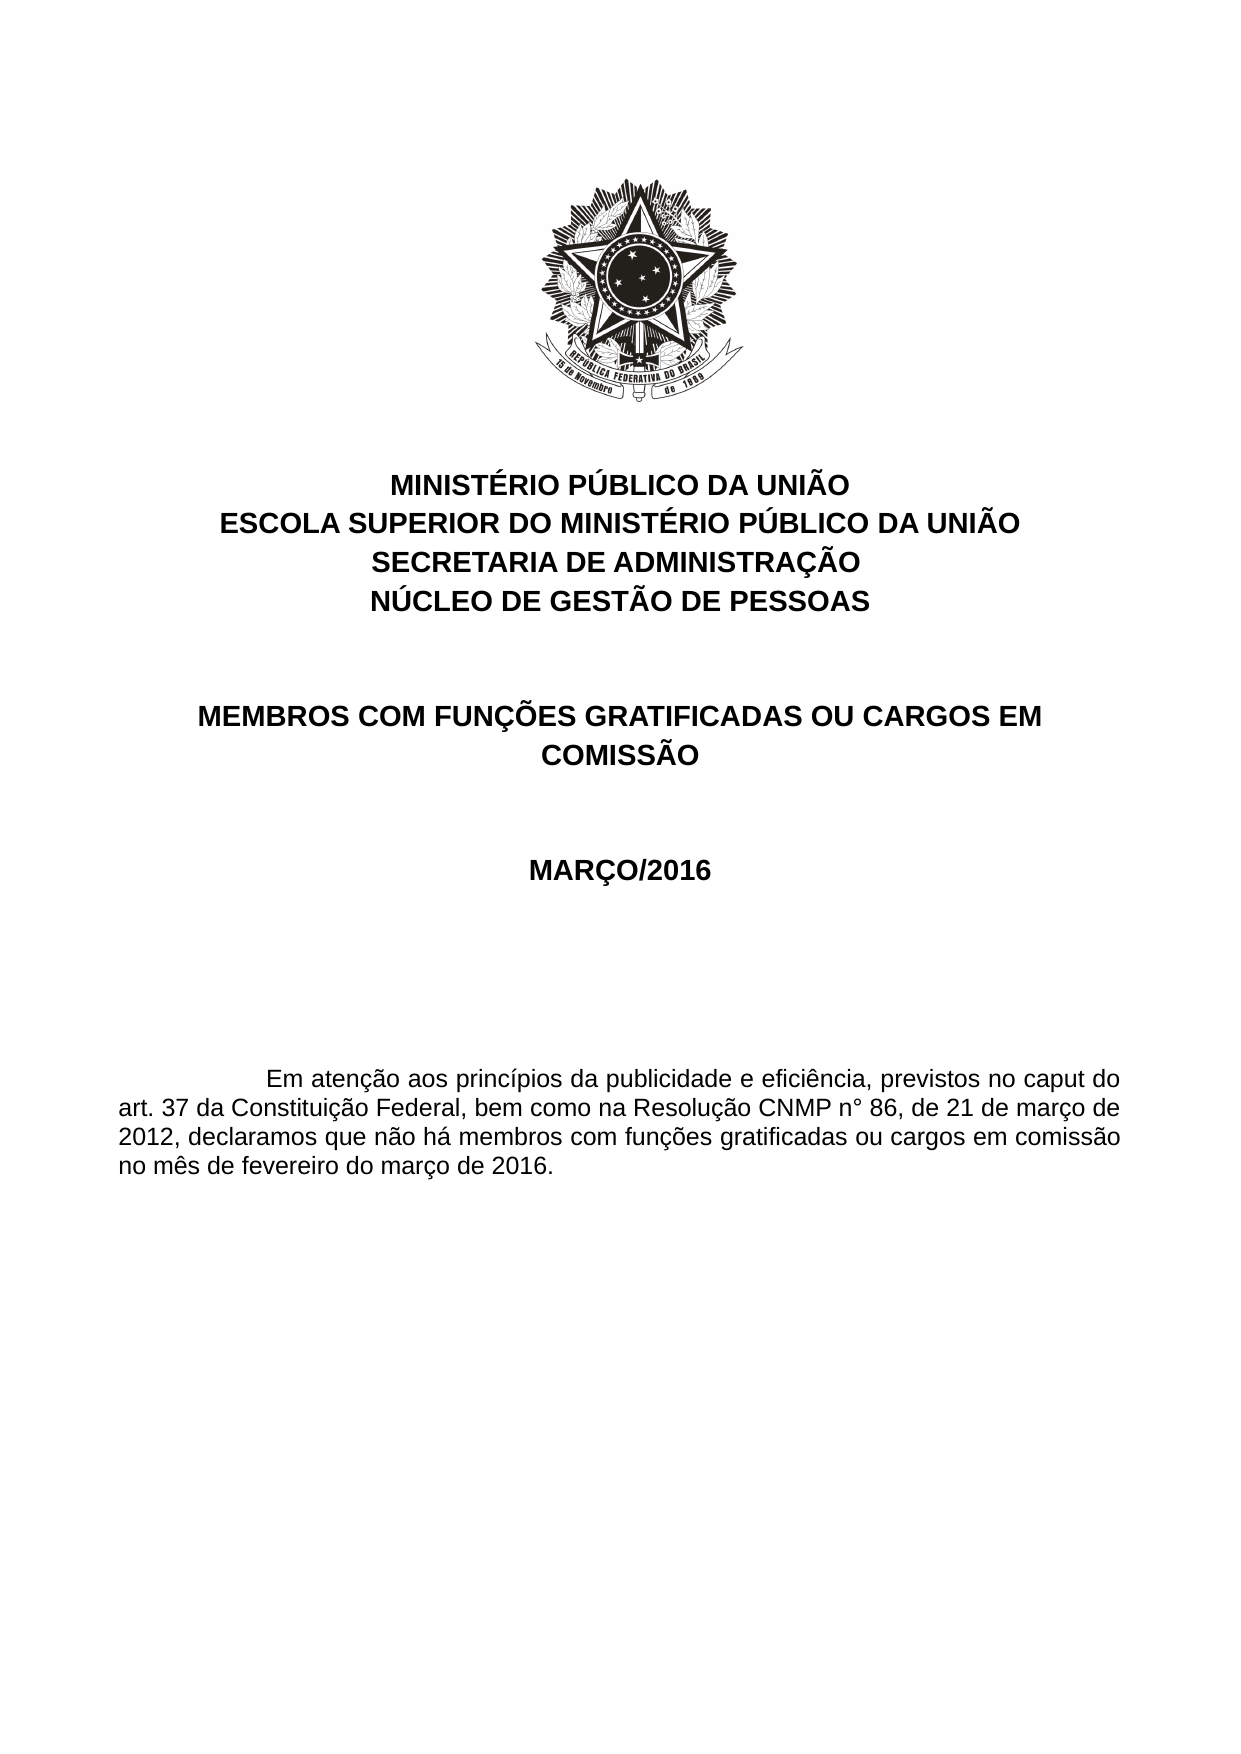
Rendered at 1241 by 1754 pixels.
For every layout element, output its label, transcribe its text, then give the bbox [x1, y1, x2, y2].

text ESCOLA SUPERIOR DO MINISTÉRIO PÚBLICO DA UNIÃO [118, 506, 1122, 540]
text NÚCLEO DE GESTÃO DE PESSOAS [118, 583, 1122, 617]
picture [530, 177, 746, 404]
text SECRETARIA DE ADMINISTRAÇÃO [118, 545, 1122, 578]
text MEMBROS COM FUNÇÕES GRATIFICADAS OU CARGOS EM COMISSÃO [118, 699, 1122, 771]
text Em atenção aos princípios da publicidade e eficiência, previstos no caput do art. 37 da Constituição Federal, bem como na Resolução CNMP n° 86, de 21 de março de 2012, declaramos que não há membros com funções gratificadas ou cargos em comissão no mês de fevereiro do março de 2016. [118, 1064, 1122, 1179]
text MARÇO/2016 [118, 853, 1122, 887]
text MINISTÉRIO PÚBLICO DA UNIÃO [118, 468, 1122, 501]
